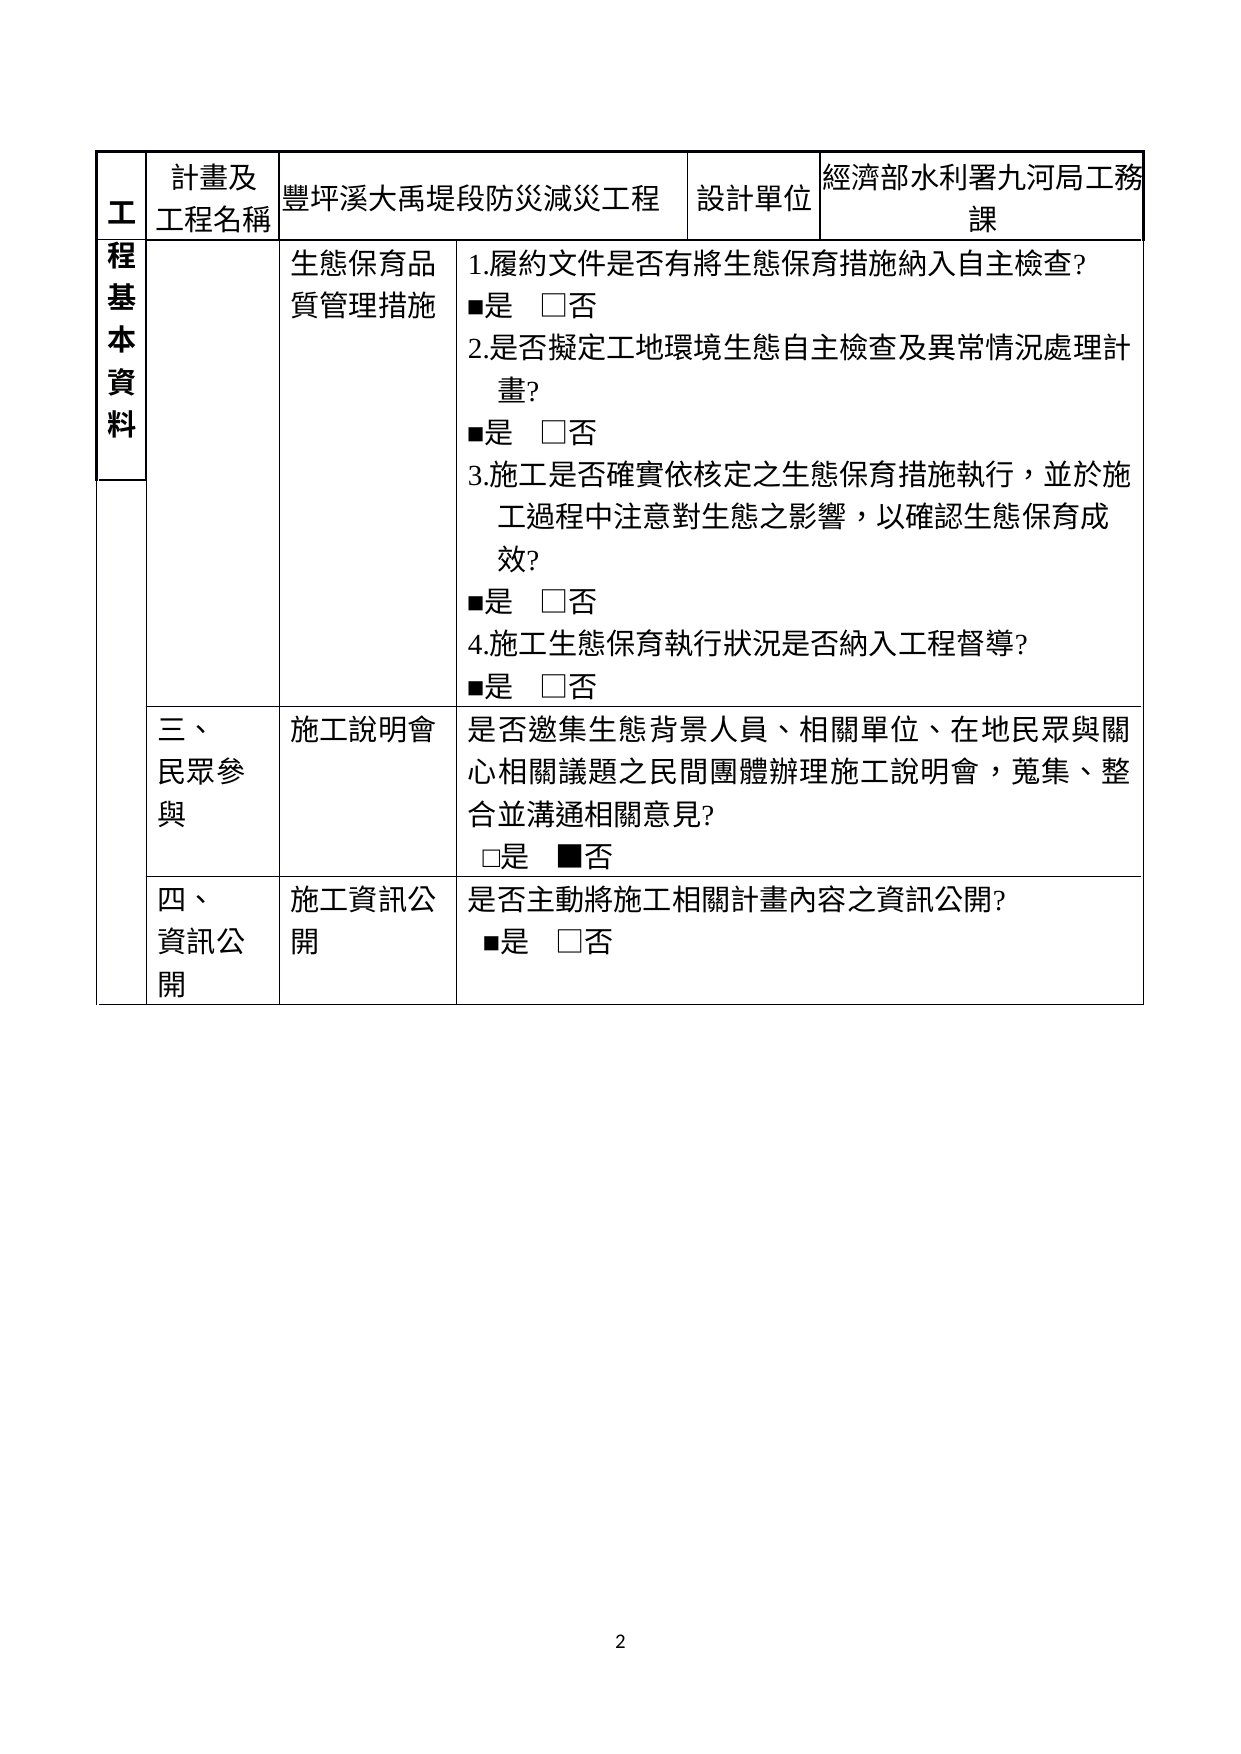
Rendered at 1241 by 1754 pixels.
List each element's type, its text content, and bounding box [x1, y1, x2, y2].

table_header 豐坪溪大禹堤段防災減災工程 [280, 153, 687, 239]
table_cell 施工說明會 [280, 707, 456, 876]
table_header 工程基本資料 [98, 153, 145, 239]
table_cell 是否邀集生態背景人員、相關單位、在地民眾與關心相關議題之民間團體辦理施工說明會，蒐集、整合並溝通相關意見? □是 ■否 [457, 706, 1143, 876]
table_cell [147, 241, 279, 706]
table_cell 三、 民眾參與 [147, 707, 279, 876]
table_header 計畫及 工程名稱 [147, 153, 278, 239]
table_cell 1.履約文件是否有將生態保育措施納入自主檢查? ■是 □否 2.是否擬定工地環境生態自主檢查及異常情況處理計畫? ■是 □否 3.施工是否確實依核定之生態保育措施執行，並於施工過程中注意對生態之影響，以確認生態保育成效? ■是 □否 4.施工生態保育執行狀況是否納入工程督導? ■是 □否 [457, 239, 1143, 706]
table_cell 四、 資訊公開 [147, 877, 279, 1004]
table_cell 是否主動將施工相關計畫內容之資訊公開? ■是 □否 [457, 876, 1143, 1004]
table_header 經濟部水利署九河局工務課 [821, 153, 1142, 239]
table_cell 施工階段 [97, 240, 146, 1004]
table_cell 生態保育品質管理措施 [280, 241, 456, 706]
table_header 設計單位 [688, 153, 819, 239]
table_cell 施工資訊公開 [280, 877, 456, 1004]
